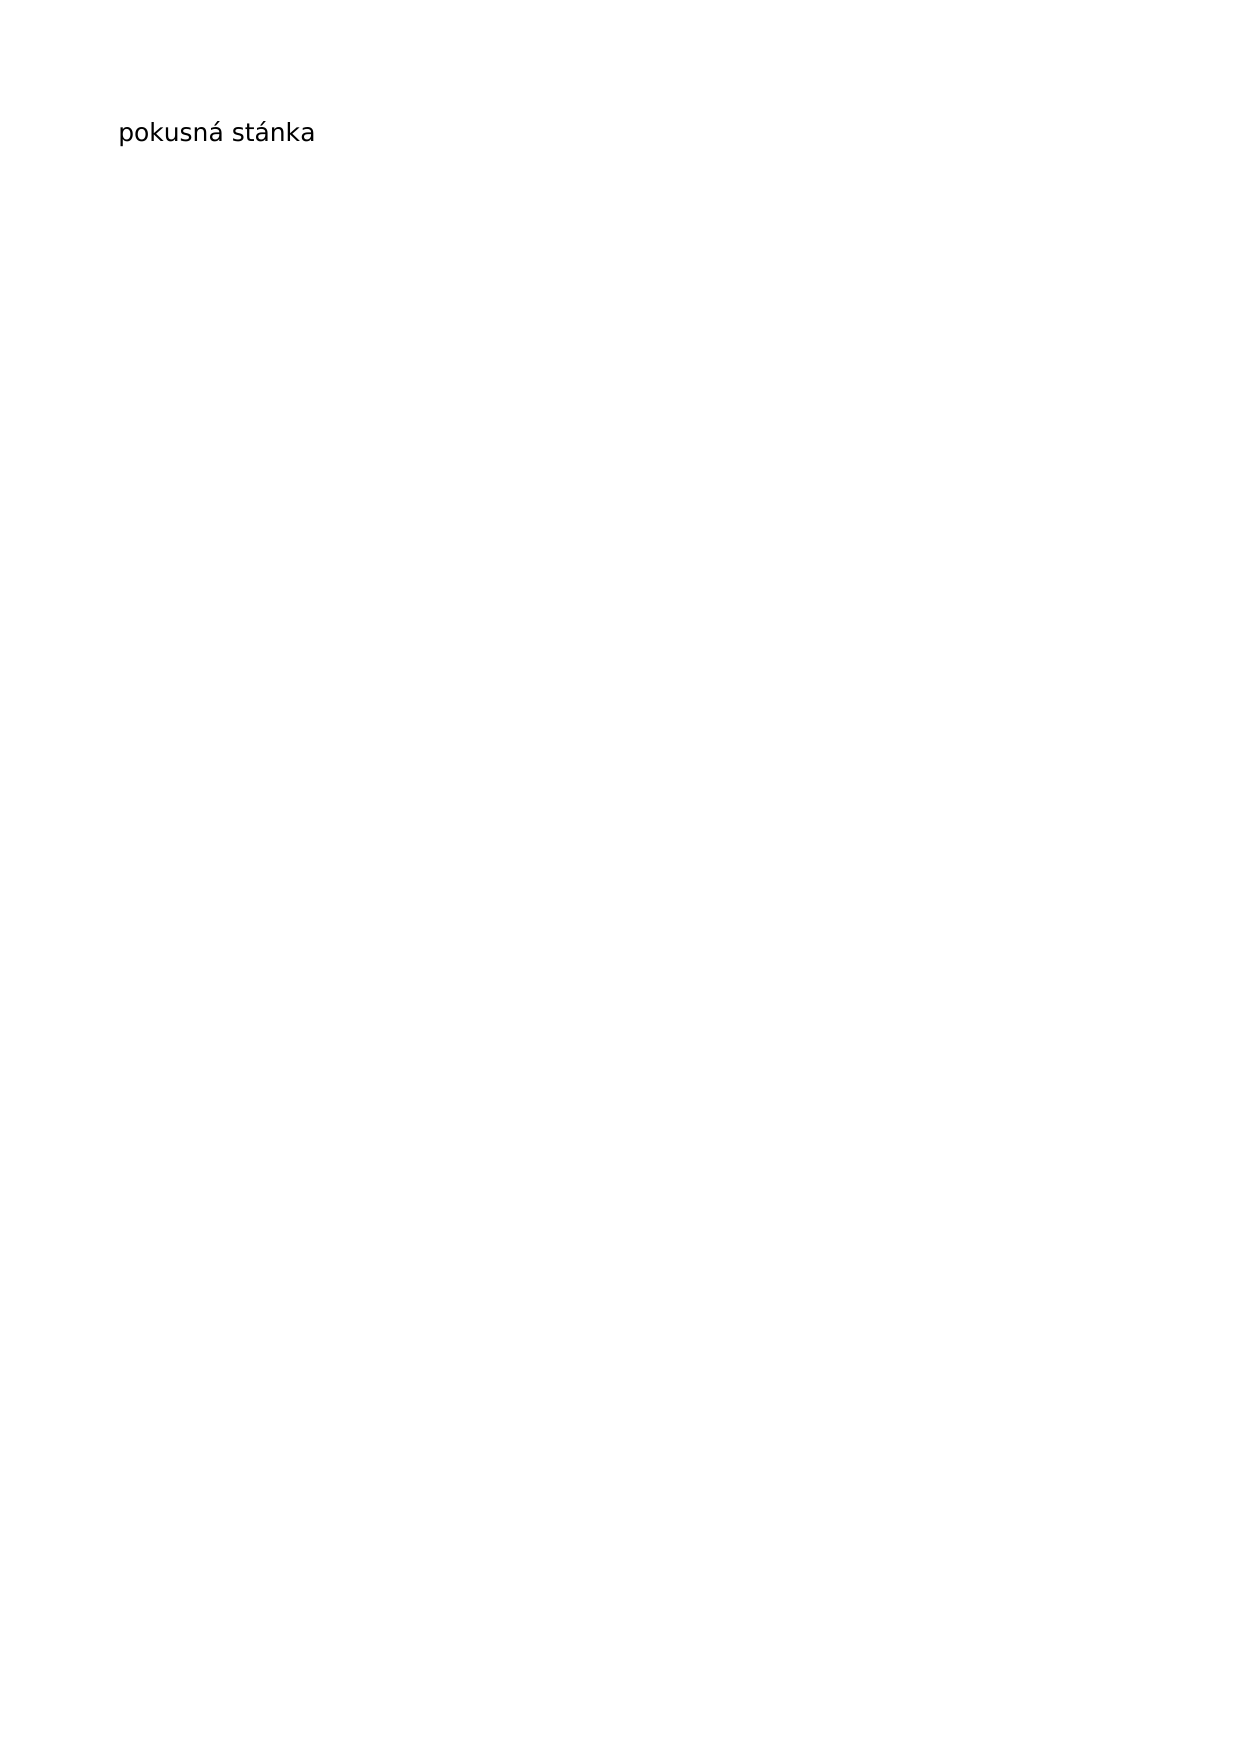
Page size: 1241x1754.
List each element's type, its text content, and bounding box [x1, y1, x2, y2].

text pokusná stánka [118, 118, 1122, 147]
